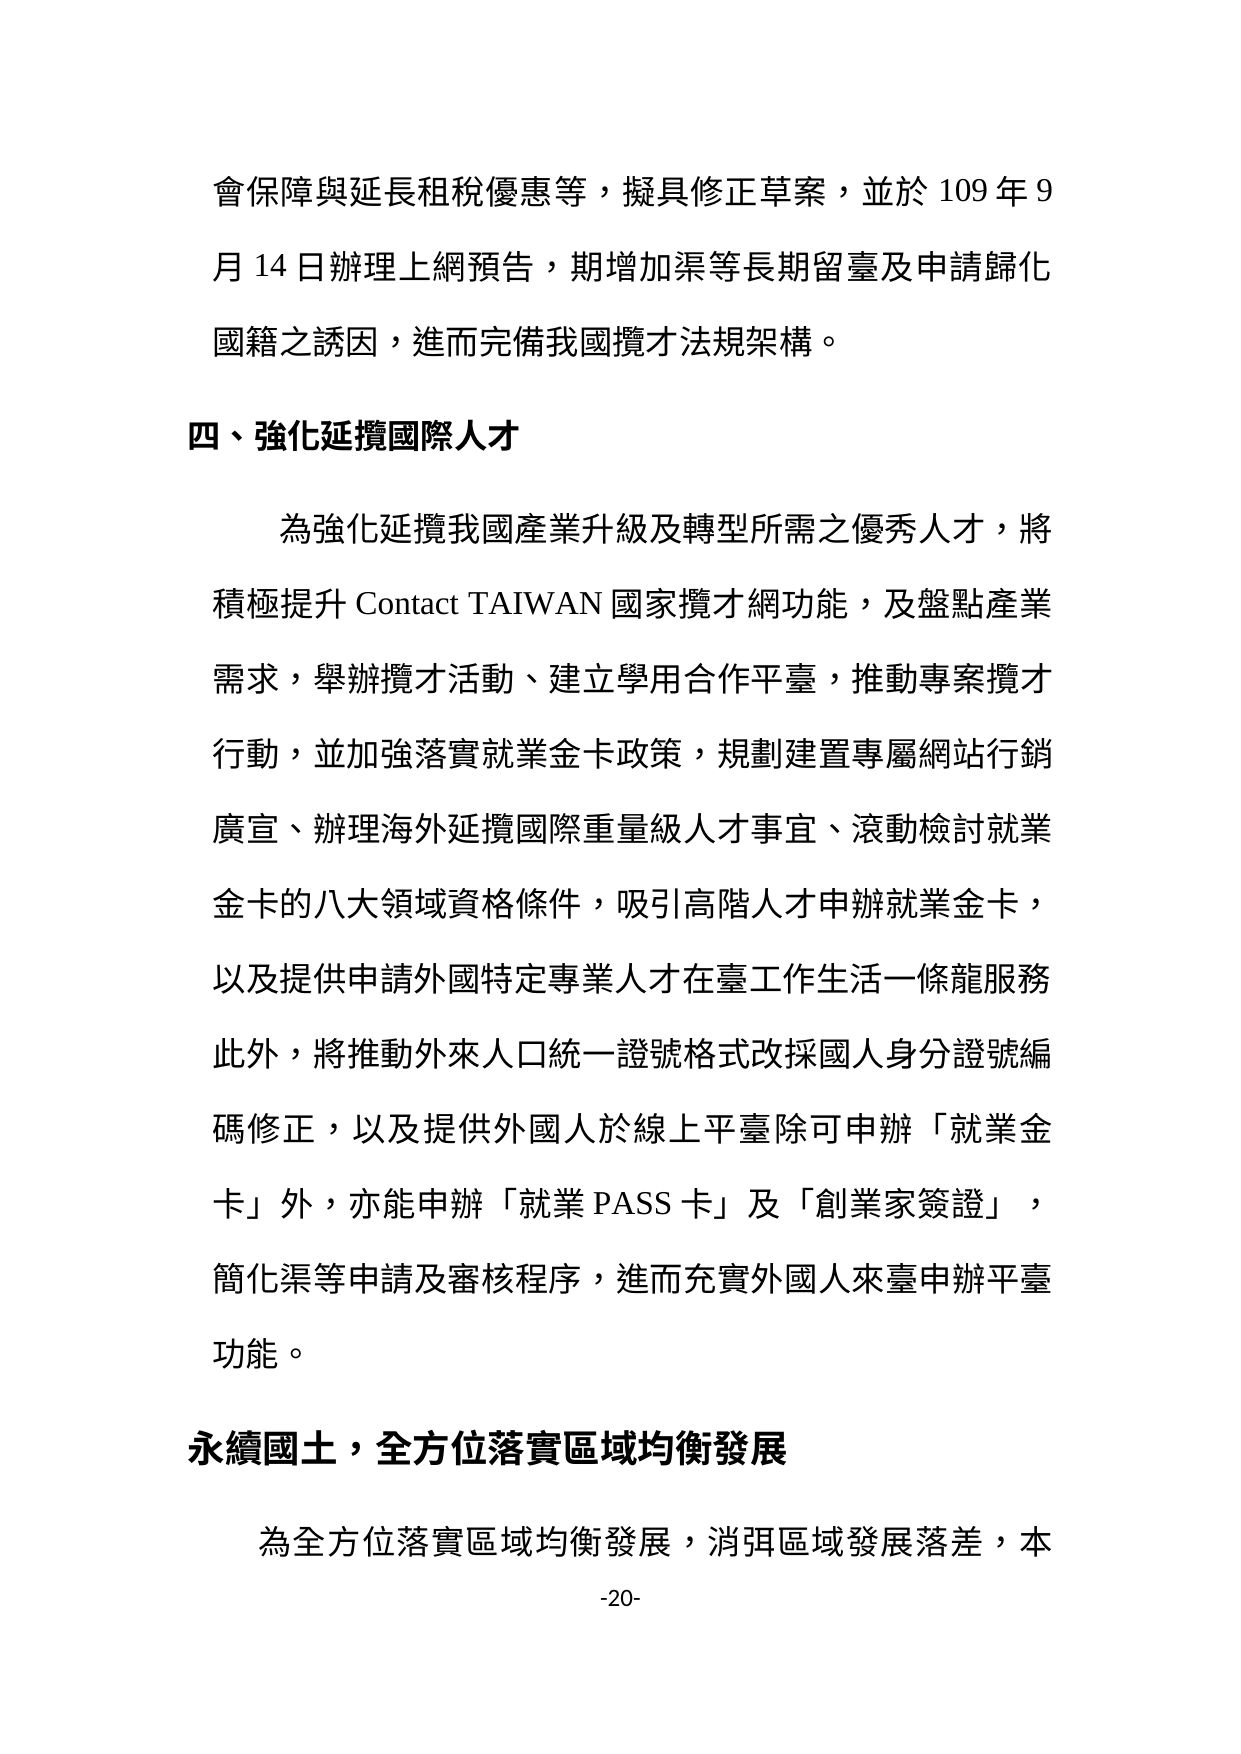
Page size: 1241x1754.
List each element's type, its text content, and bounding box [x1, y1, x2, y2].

subtitle 四、強化延攬國際人才 [187, 396, 1053, 471]
text 為強化延攬我國產業升級及轉型所需之優秀人才，將積極提升Contact TAIWAN國家攬才網功能，及盤點產業需求，舉辦攬才活動、建立學用合作平臺，推動專案攬才行動，並加強落實就業金卡政策，規劃建置專屬網站行銷廣宣、辦理海外延攬國際重量級人才事宜、滾動檢討就業金卡的八大領域資格條件，吸引高階人才申辦就業金卡，以及提供申請外國特定專業人才在臺工作生活一條龍服務；此外，將推動外來人口統一證號格式改採國人身分證號編碼修正，以及提供外國人於線上平臺除可申辦「就業金卡」外，亦能申辦「就業PASS卡」及「創業家簽證」，簡化渠等申請及審核程序，進而充實外國人來臺申辦平臺功能。 [212, 490, 1053, 1390]
subtitle 永續國土，全方位落實區域均衡發展 [187, 1408, 1053, 1483]
text 會保障與延長租稅優惠等，擬具修正草案，並於109年9月14日辦理上網預告，期增加渠等長期留臺及申請歸化國籍之誘因，進而完備我國攬才法規架構。 [212, 152, 1053, 377]
text 為全方位落實區域均衡發展，消弭區域發展落差，本 [187, 1502, 1053, 1577]
